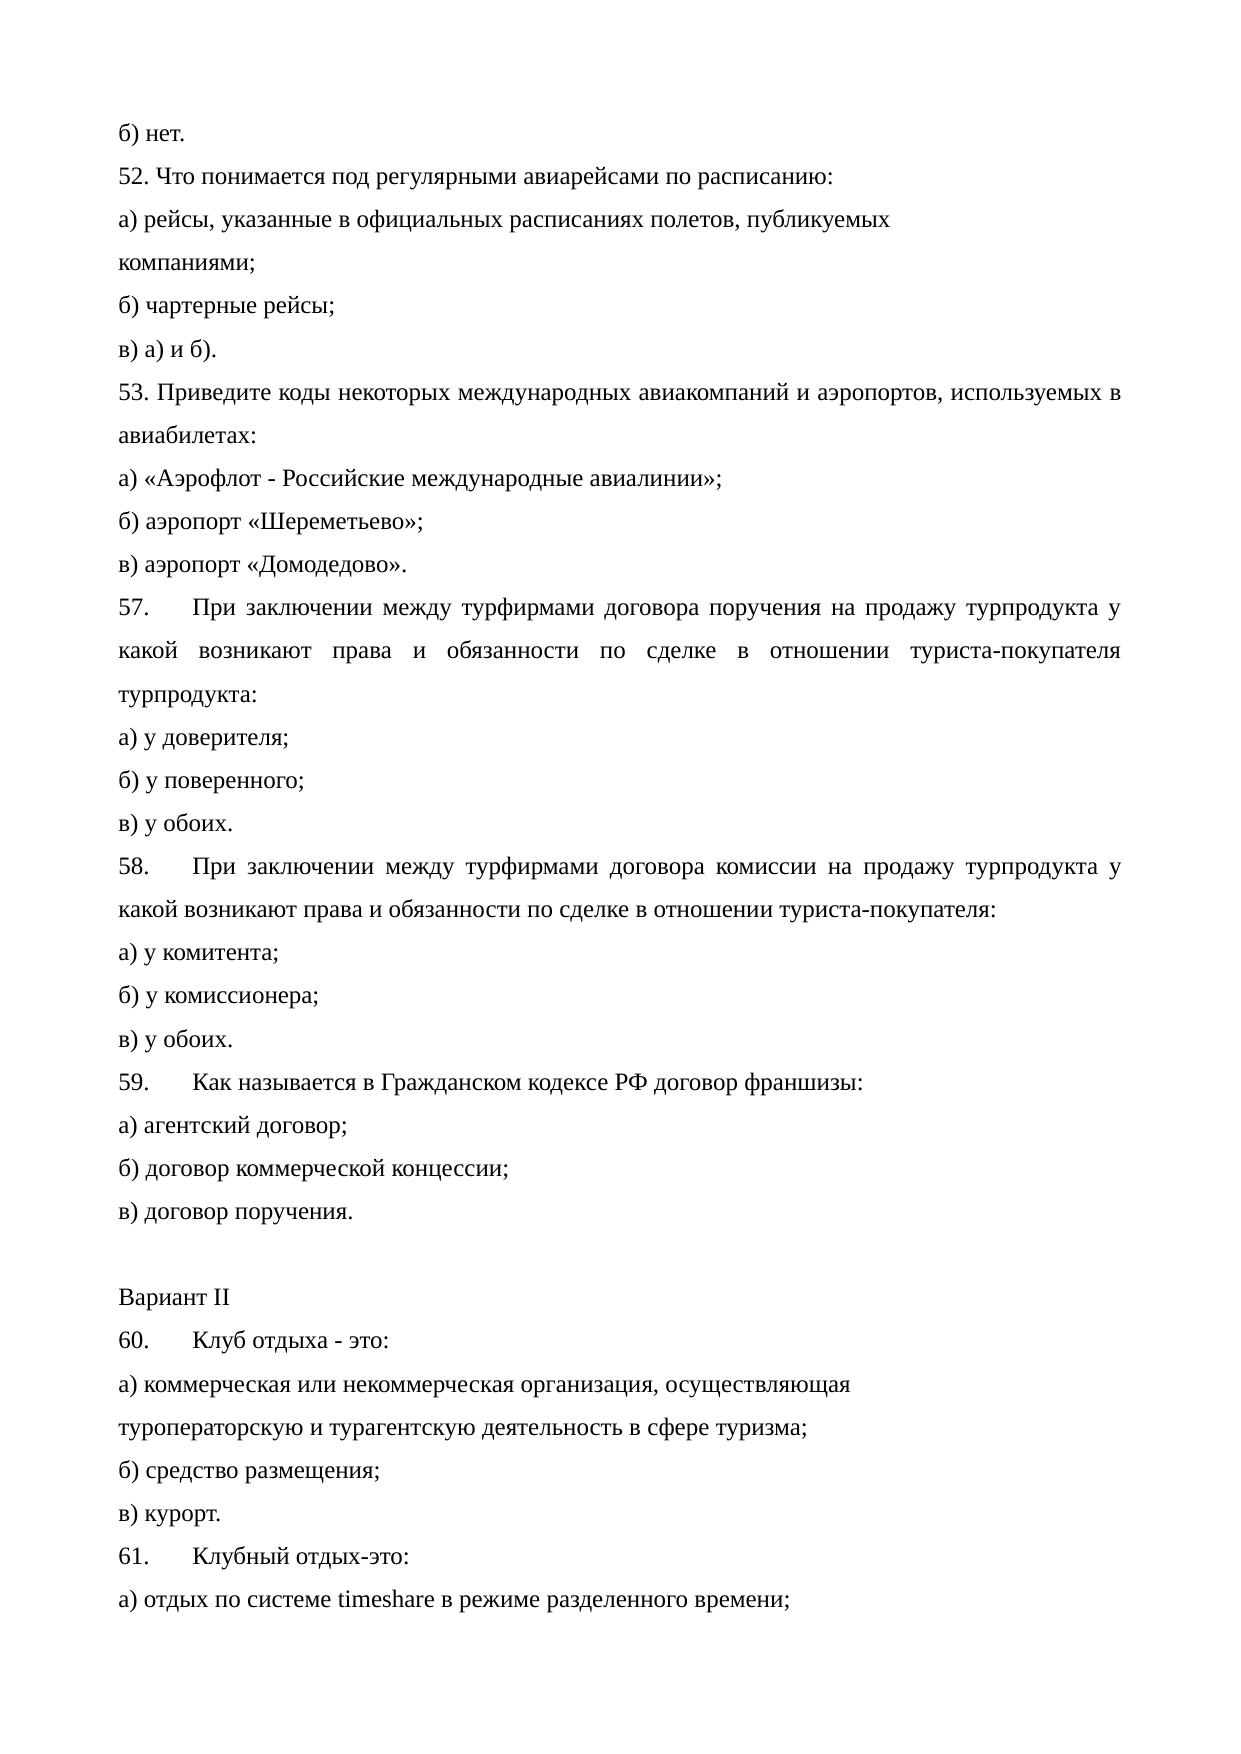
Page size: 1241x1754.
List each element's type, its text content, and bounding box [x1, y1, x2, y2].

text а) «Аэрофлот - Российские международные авиалинии»; [118, 463, 1122, 492]
text в) аэропорт «Домодедово». [118, 549, 1122, 578]
text туроператорскую и турагентскую деятельность в сфере туризма; [118, 1412, 1122, 1441]
text 61. Клубный отдых-это: [118, 1541, 1122, 1570]
text 59. Как называется в Гражданском кодексе РФ договор франшизы: [118, 1067, 1122, 1096]
text в) курорт. [118, 1498, 1122, 1527]
text б) аэропорт «Шереметьево»; [118, 506, 1122, 535]
text а) отдых по системе timeshare в режиме разделенного времени; [118, 1584, 1122, 1613]
text 57. При заключении между турфирмами договора поручения на продажу турпродукта у какой возникают права и обязанности по сделке в отношении туриста-покупателя турпродукта: [118, 592, 1122, 707]
text в) а) и б). [118, 334, 1122, 362]
text б) нет. [118, 118, 1122, 147]
text б) у комиссионера; [118, 981, 1122, 1009]
text б) средство размещения; [118, 1455, 1122, 1484]
text а) коммерческая или некоммерческая организация, осуществляющая [118, 1369, 1122, 1397]
text а) агентский договор; [118, 1110, 1122, 1139]
text в) у обоих. [118, 808, 1122, 837]
text в) у обоих. [118, 1024, 1122, 1052]
text б) чартерные рейсы; [118, 291, 1122, 319]
text б) у поверенного; [118, 765, 1122, 794]
text 58. При заключении между турфирмами договора комиссии на продажу турпродукта у какой возникают права и обязанности по сделке в отношении туриста-покупателя: [118, 851, 1122, 923]
text а) у доверителя; [118, 722, 1122, 751]
text 52. Что понимается под регулярными авиарейсами по расписанию: [118, 161, 1122, 190]
text а) у комитента; [118, 937, 1122, 966]
text б) договор коммерческой концессии; [118, 1153, 1122, 1182]
text компаниями; [118, 247, 1122, 276]
text 53. Приведите коды некоторых международных авиакомпаний и аэропортов, используемых в авиабилетах: [118, 377, 1122, 449]
text Вариант II [118, 1282, 1122, 1311]
text в) договор поручения. [118, 1196, 1122, 1225]
text 60. Клуб отдыха - это: [118, 1326, 1122, 1354]
text а) рейсы, указанные в официальных расписаниях полетов, публикуемых [118, 204, 1122, 233]
